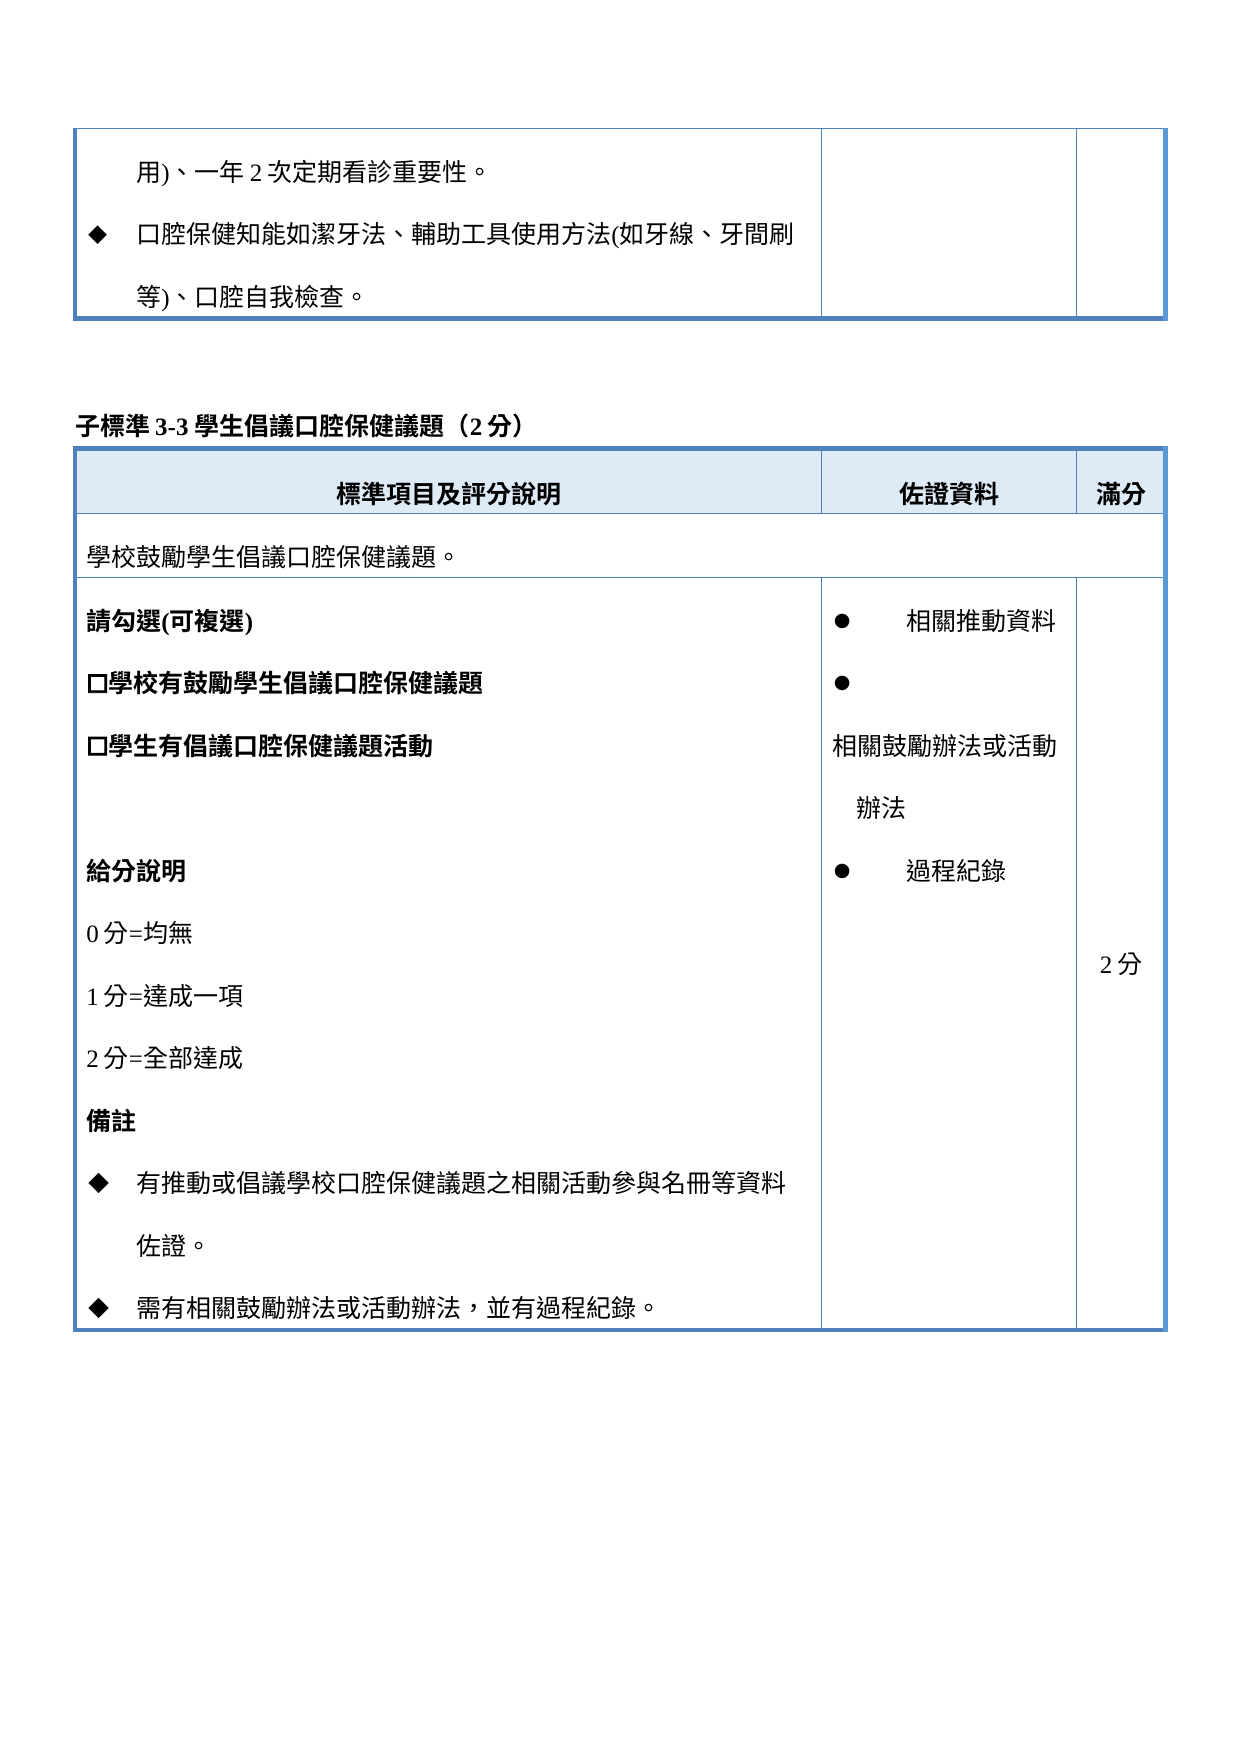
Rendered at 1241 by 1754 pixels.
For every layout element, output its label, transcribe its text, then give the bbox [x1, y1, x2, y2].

table_header 滿分 [1077, 451, 1163, 513]
table_cell 請勾選(可複選) 學校有鼓勵學生倡議口腔保健議題 學生有倡議口腔保健議題活動 給分說明 0分=均無 1分=達成一項 2分=全部達成 備註 有推動或倡議學校口腔保健議題之相關活動參與名冊等資料佐證。 需有相關鼓勵辦法或活動辦法，並有過程紀錄。 [77, 578, 821, 1328]
table_cell [1077, 129, 1163, 316]
table_header 標準項目及評分說明 [77, 451, 821, 513]
table_cell 用)、一年2次定期看診重要性。 口腔保健知能如潔牙法、輔助工具使用方法(如牙線、牙間刷等)、口腔自我檢查。 [77, 129, 821, 316]
table_cell 相關推動資料 相關鼓勵辦法或活動辦法 過程紀錄 [822, 578, 1076, 1328]
text 子標準3-3 學生倡議口腔保健議題（2分） [75, 383, 1165, 446]
table_cell 2分 [1077, 578, 1163, 1328]
table_cell [822, 129, 1076, 316]
table_cell 學校鼓勵學生倡議口腔保健議題。 [77, 514, 1163, 577]
table_header 佐證資料 [822, 451, 1076, 513]
